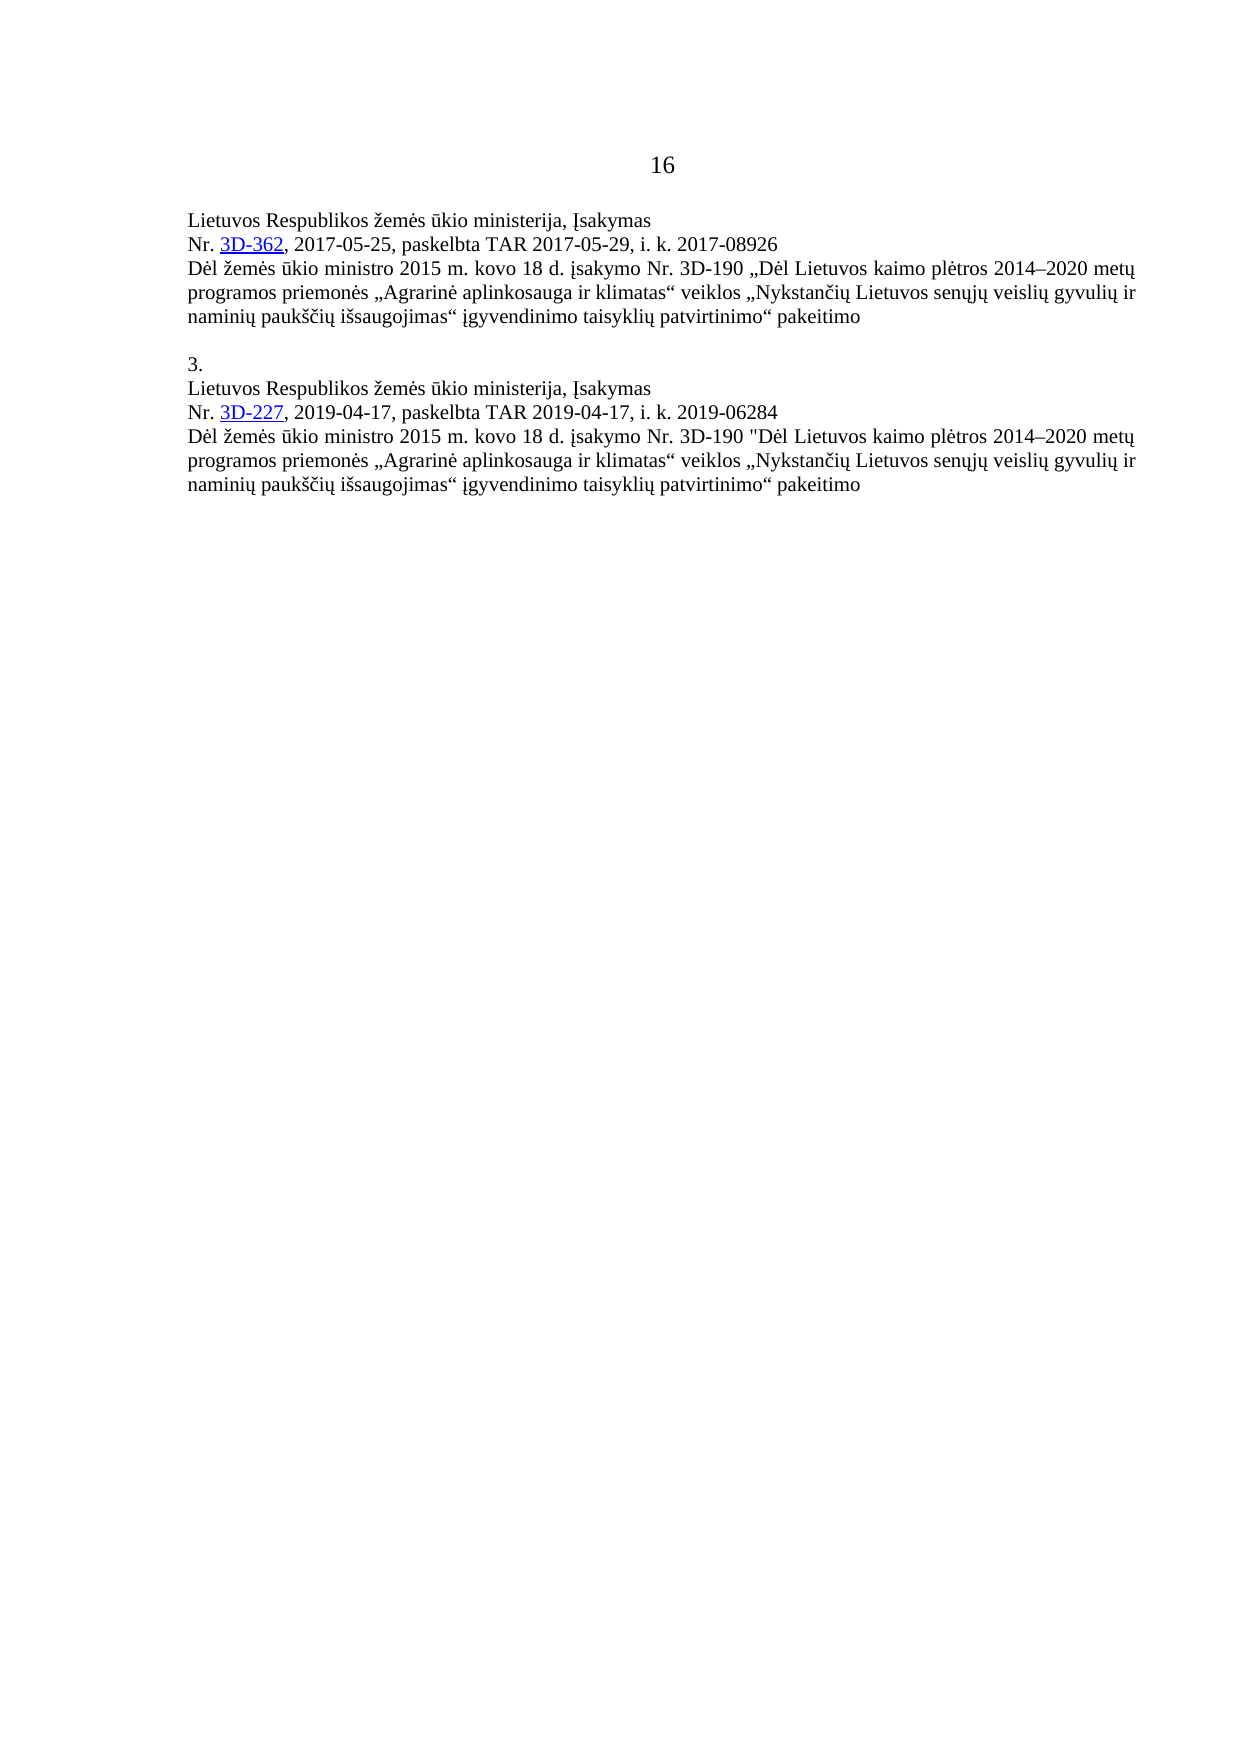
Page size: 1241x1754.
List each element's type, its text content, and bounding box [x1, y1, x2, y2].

text Lietuvos Respublikos žemės ūkio ministerija, Įsakymas [187, 207, 1137, 232]
text Nr. 3D-227, 2019-04-17, paskelbta TAR 2019-04-17, i. k. 2019-06284 [187, 400, 1137, 424]
text 3. [187, 352, 1137, 376]
text Dėl žemės ūkio ministro 2015 m. kovo 18 d. įsakymo Nr. 3D-190 „Dėl Lietuvos kaimo plėtros 2014–2020 metų programos priemonės „Agrarinė aplinkosauga ir klimatas“ veiklos „Nykstančių Lietuvos senųjų veislių gyvulių ir naminių paukščių išsaugojimas“ įgyvendinimo taisyklių patvirtinimo“ pakeitimo [187, 256, 1137, 328]
text Lietuvos Respublikos žemės ūkio ministerija, Įsakymas [187, 376, 1137, 400]
text Dėl žemės ūkio ministro 2015 m. kovo 18 d. įsakymo Nr. 3D-190 "Dėl Lietuvos kaimo plėtros 2014–2020 metų programos priemonės „Agrarinė aplinkosauga ir klimatas“ veiklos „Nykstančių Lietuvos senųjų veislių gyvulių ir naminių paukščių išsaugojimas“ įgyvendinimo taisyklių patvirtinimo“ pakeitimo [187, 424, 1137, 496]
text Nr. 3D-362, 2017-05-25, paskelbta TAR 2017-05-29, i. k. 2017-08926 [187, 232, 1137, 256]
